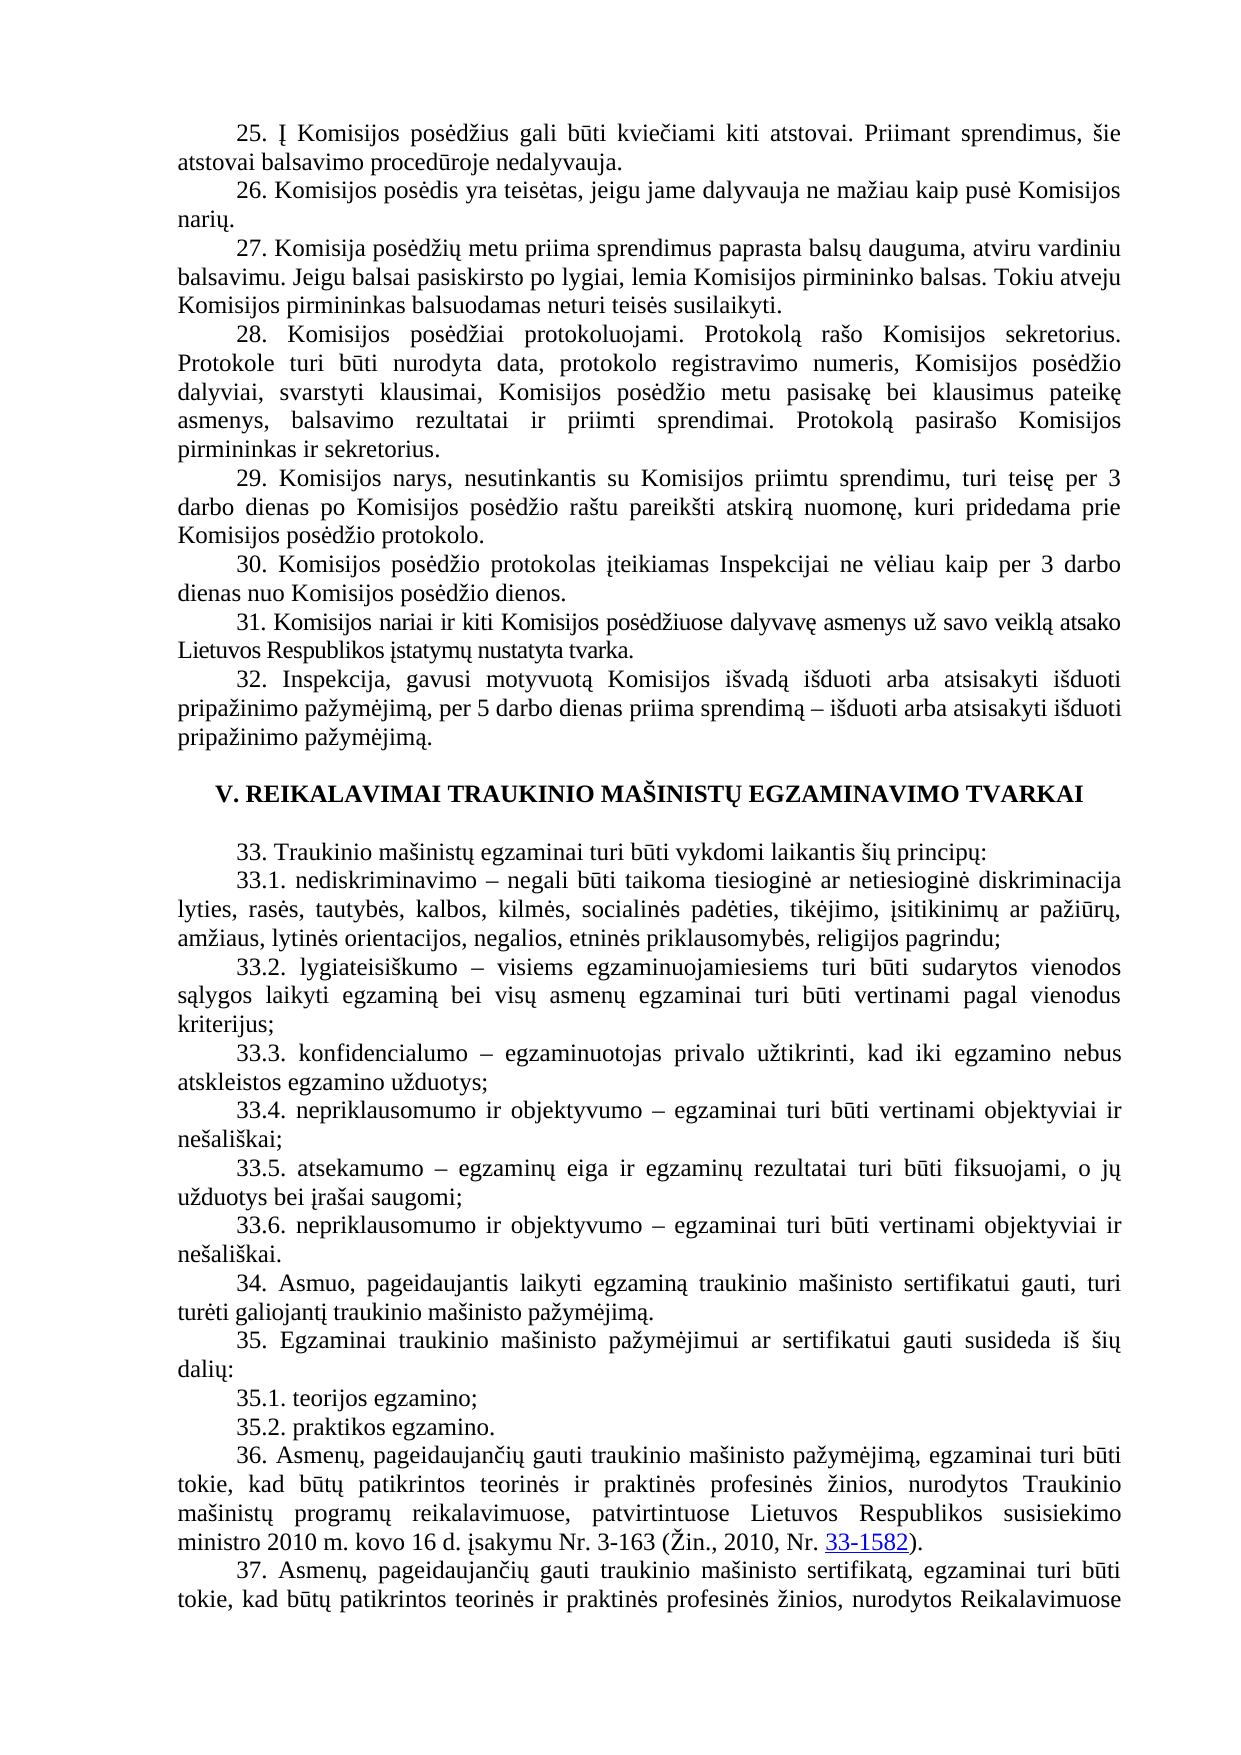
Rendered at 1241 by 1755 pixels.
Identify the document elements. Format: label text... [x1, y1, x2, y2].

text 30. Komisijos posėdžio protokolas įteikiamas Inspekcijai ne vėliau kaip per 3 darbo dienas nuo Komisijos posėdžio dienos. [177, 549, 1122, 607]
text 27. Komisija posėdžių metu priima sprendimus paprasta balsų dauguma, atviru vardiniu balsavimu. Jeigu balsai pasiskirsto po lygiai, lemia Komisijos pirmininko balsas. Tokiu atveju Komisijos pirmininkas balsuodamas neturi teisės susilaikyti. [177, 233, 1122, 319]
text 25. Į Komisijos posėdžius gali būti kviečiami kiti atstovai. Priimant sprendimus, šie atstovai balsavimo procedūroje nedalyvauja. [177, 118, 1122, 176]
text 33.4. nepriklausomumo ir objektyvumo – egzaminai turi būti vertinami objektyviai ir nešališkai; [177, 1096, 1122, 1153]
text 26. Komisijos posėdis yra teisėtas, jeigu jame dalyvauja ne mažiau kaip pusė Komisijos narių. [177, 176, 1122, 233]
text 33.5. atsekamumo – egzaminų eiga ir egzaminų rezultatai turi būti fiksuojami, o jų užduotys bei įrašai saugomi; [177, 1153, 1122, 1211]
text 33.3. konfidencialumo – egzaminuotojas privalo užtikrinti, kad iki egzamino nebus atskleistos egzamino užduotys; [177, 1038, 1122, 1096]
text 36. Asmenų, pageidaujančių gauti traukinio mašinisto pažymėjimą, egzaminai turi būti tokie, kad būtų patikrintos teorinės ir praktinės profesinės žinios, nurodytos Traukinio mašinistų programų reikalavimuose, patvirtintuose Lietuvos Respublikos susisiekimo ministro 2010 m. kovo 16 d. įsakymu Nr. 3-163 (Žin., 2010, Nr. 33-1582). [177, 1441, 1122, 1556]
text 32. Inspekcija, gavusi motyvuotą Komisijos išvadą išduoti arba atsisakyti išduoti pripažinimo pažymėjimą, per 5 darbo dienas priima sprendimą – išduoti arba atsisakyti išduoti pripažinimo pažymėjimą. [177, 664, 1122, 751]
text V. REIKALAVIMAI TRAUKINIO MAŠINISTŲ EGZAMINAVIMO TVARKAI [177, 779, 1122, 808]
text 33. Traukinio mašinistų egzaminai turi būti vykdomi laikantis šių principų: [177, 837, 1122, 866]
text 37. Asmenų, pageidaujančių gauti traukinio mašinisto sertifikatą, egzaminai turi būti tokie, kad būtų patikrintos teorinės ir praktinės profesinės žinios, nurodytos Reikalavimuose [177, 1556, 1122, 1613]
text 35.1. teorijos egzamino; [177, 1383, 1122, 1412]
text 28. Komisijos posėdžiai protokoluojami. Protokolą rašo Komisijos sekretorius. Protokole turi būti nurodyta data, protokolo registravimo numeris, Komisijos posėdžio dalyviai, svarstyti klausimai, Komisijos posėdžio metu pasisakę bei klausimus pateikę asmenys, balsavimo rezultatai ir priimti sprendimai. Protokolą pasirašo Komisijos pirmininkas ir sekretorius. [177, 319, 1122, 463]
text 33.2. lygiateisiškumo – visiems egzaminuojamiesiems turi būti sudarytos vienodos sąlygos laikyti egzaminą bei visų asmenų egzaminai turi būti vertinami pagal vienodus kriterijus; [177, 952, 1122, 1038]
text 31. Komisijos nariai ir kiti Komisijos posėdžiuose dalyvavę asmenys už savo veiklą atsako Lietuvos Respublikos įstatymų nustatyta tvarka. [177, 607, 1122, 664]
text 29. Komisijos narys, nesutinkantis su Komisijos priimtu sprendimu, turi teisę per 3 darbo dienas po Komisijos posėdžio raštu pareikšti atskirą nuomonę, kuri pridedama prie Komisijos posėdžio protokolo. [177, 463, 1122, 549]
text 33.1. nediskriminavimo – negali būti taikoma tiesioginė ar netiesioginė diskriminacija lyties, rasės, tautybės, kalbos, kilmės, socialinės padėties, tikėjimo, įsitikinimų ar pažiūrų, amžiaus, lytinės orientacijos, negalios, etninės priklausomybės, religijos pagrindu; [177, 866, 1122, 952]
text 35.2. praktikos egzamino. [177, 1412, 1122, 1441]
text 33.6. nepriklausomumo ir objektyvumo – egzaminai turi būti vertinami objektyviai ir nešališkai. [177, 1211, 1122, 1268]
text 35. Egzaminai traukinio mašinisto pažymėjimui ar sertifikatui gauti susideda iš šių dalių: [177, 1326, 1122, 1383]
text 34. Asmuo, pageidaujantis laikyti egzaminą traukinio mašinisto sertifikatui gauti, turi turėti galiojantį traukinio mašinisto pažymėjimą. [177, 1268, 1122, 1326]
